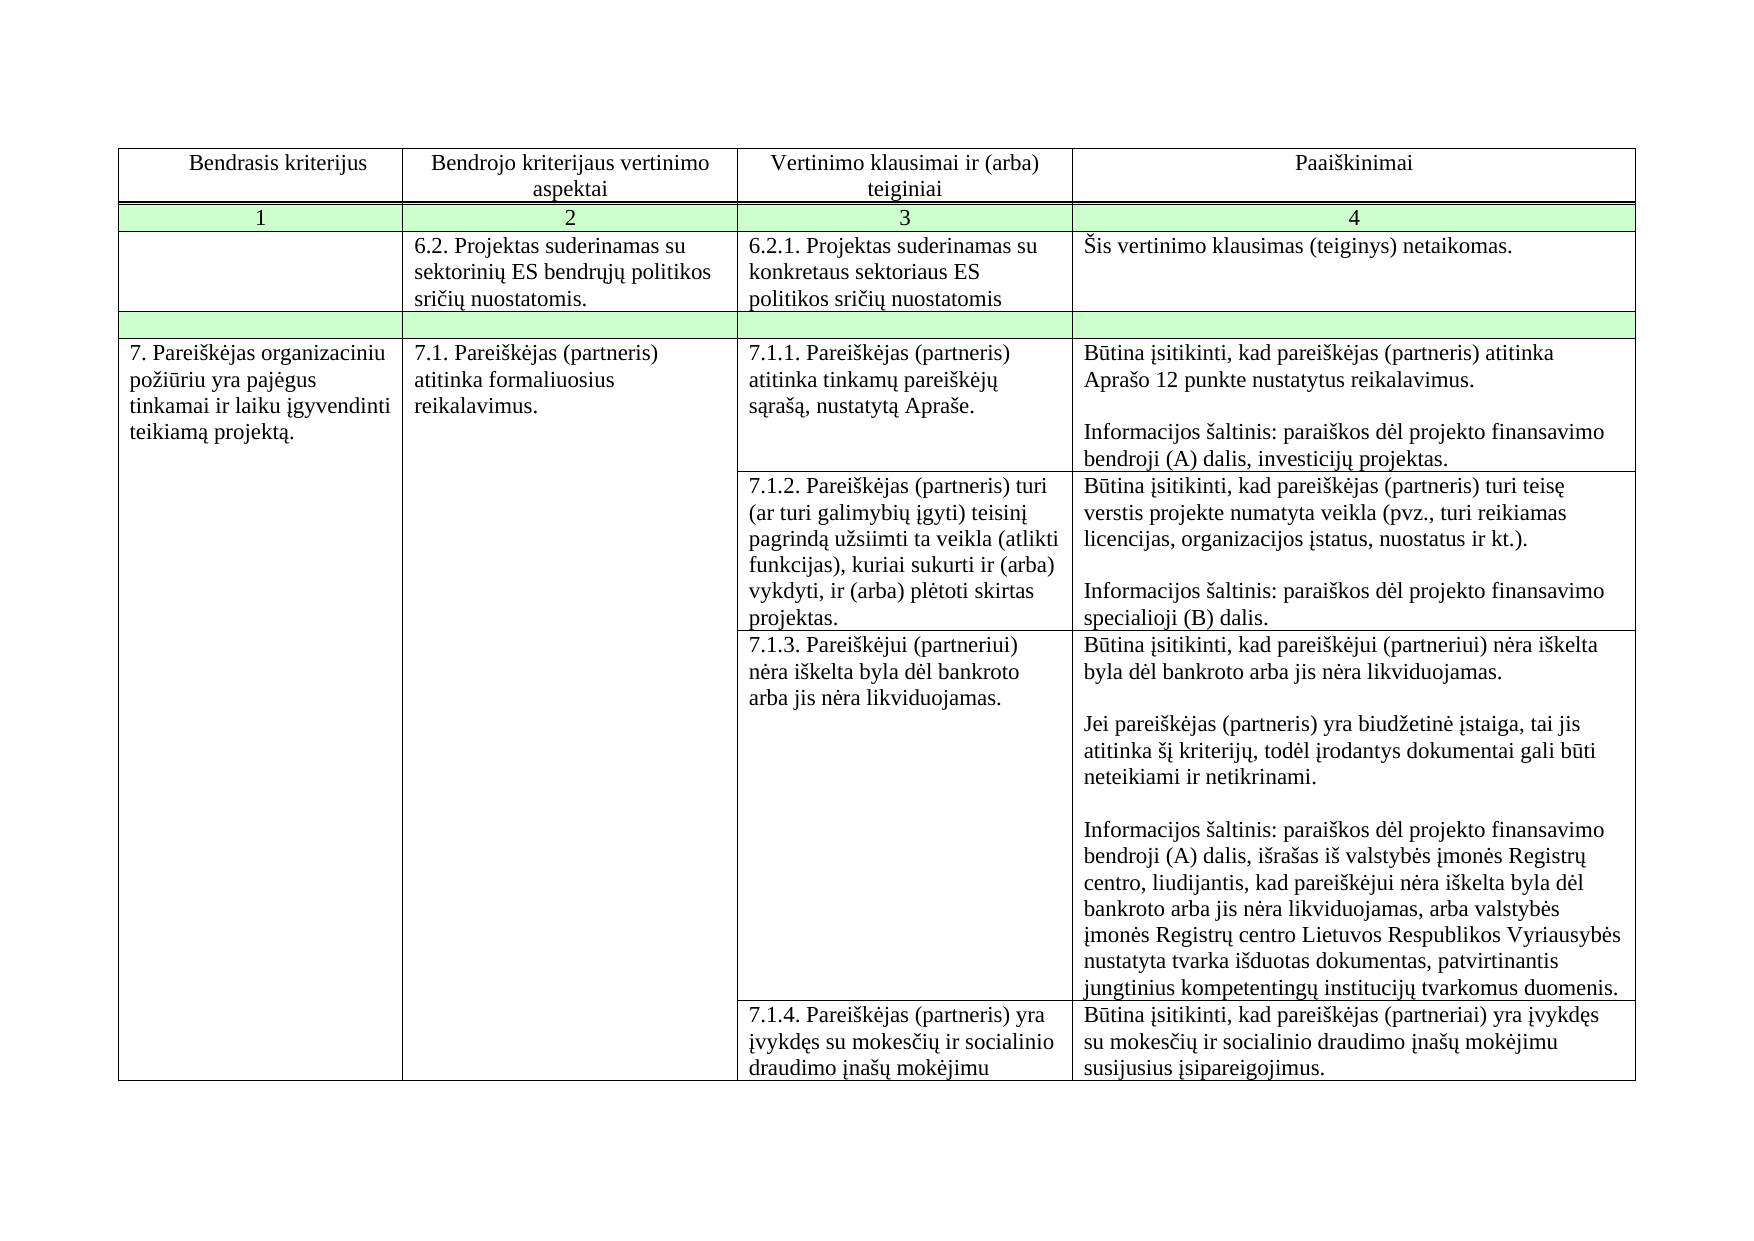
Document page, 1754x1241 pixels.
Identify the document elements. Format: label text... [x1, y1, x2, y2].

table_cell [738, 312, 1072, 338]
table_cell 7.1.2. Pareiškėjas (partneris) turi (ar turi galimybių įgyti) teisinį pagrindą užsiimti ta veikla (atlikti funkcijas), kuriai sukurti ir (arba) vykdyti, ir (arba) plėtoti skirtas projektas. [738, 472, 1072, 630]
table_cell Šis vertinimo klausimas (teiginys) netaikomas. [1073, 232, 1635, 311]
table_cell Būtina įsitikinti, kad pareiškėjas (partneriai) yra įvykdęs su mokesčių ir socialinio draudimo įnašų mokėjimu susijusius įsipareigojimus. [1073, 1001, 1635, 1080]
table_cell Būtina įsitikinti, kad pareiškėjas (partneris) turi teisę verstis projekte numatyta veikla (pvz., turi reikiamas licencijas, organizacijos įstatus, nuostatus ir kt.). Informacijos šaltinis: paraiškos dėl projekto finansavimo specialioji (B) dalis. [1073, 472, 1635, 630]
table_cell 7.1.1. Pareiškėjas (partneris) atitinka tinkamų pareiškėjų sąrašą, nustatytą Apraše. [738, 339, 1072, 471]
table_cell [403, 312, 737, 338]
table_cell 7.1.3. Pareiškėjui (partneriui) nėra iškelta byla dėl bankroto arba jis nėra likviduojamas. [738, 631, 1072, 1000]
table_header Bendrasis kriterijus [119, 149, 402, 201]
table_cell [1073, 312, 1635, 338]
table_cell 3 [738, 205, 1072, 231]
table_cell 6.2. Projektas suderinamas su sektorinių ES bendrųjų politikos sričių nuostatomis. [403, 232, 737, 311]
table_header Vertinimo klausimai ir (arba) teiginiai [738, 149, 1072, 201]
table_cell 2 [403, 205, 737, 231]
table_cell 7.1.4. Pareiškėjas (partneris) yra įvykdęs su mokesčių ir socialinio draudimo įnašų mokėjimu [738, 1001, 1072, 1080]
table_cell 7. Pareiškėjas organizaciniu požiūriu yra pajėgus tinkamai ir laiku įgyvendinti teikiamą projektą. [119, 339, 402, 1080]
table_cell 4 [1073, 205, 1635, 231]
table_header Paaiškinimai [1073, 149, 1635, 201]
table_header Bendrojo kriterijaus vertinimo aspektai [403, 149, 737, 201]
table_cell 7.1. Pareiškėjas (partneris) atitinka formaliuosius reikalavimus. [403, 339, 737, 1080]
table_cell [119, 232, 402, 311]
table_cell Būtina įsitikinti, kad pareiškėjui (partneriui) nėra iškelta byla dėl bankroto arba jis nėra likviduojamas. Jei pareiškėjas (partneris) yra biudžetinė įstaiga, tai jis atitinka šį kriterijų, todėl įrodantys dokumentai gali būti neteikiami ir netikrinami. Informacijos šaltinis: paraiškos dėl projekto finansavimo bendroji (A) dalis, išrašas iš valstybės įmonės Registrų centro, liudijantis, kad pareiškėjui nėra iškelta byla dėl bankroto arba jis nėra likviduojamas, arba valstybės įmonės Registrų centro Lietuvos Respublikos Vyriausybės nustatyta tvarka išduotas dokumentas, patvirtinantis jungtinius kompetentingų institucijų tvarkomus duomenis. [1073, 631, 1635, 1000]
table_cell [119, 312, 402, 338]
table_cell 6.2.1. Projektas suderinamas su konkretaus sektoriaus ES politikos sričių nuostatomis [738, 232, 1072, 311]
table_cell 1 [119, 205, 402, 231]
table_cell Būtina įsitikinti, kad pareiškėjas (partneris) atitinka Aprašo 12 punkte nustatytus reikalavimus. Informacijos šaltinis: paraiškos dėl projekto finansavimo bendroji (A) dalis, investicijų projektas. [1073, 339, 1635, 471]
